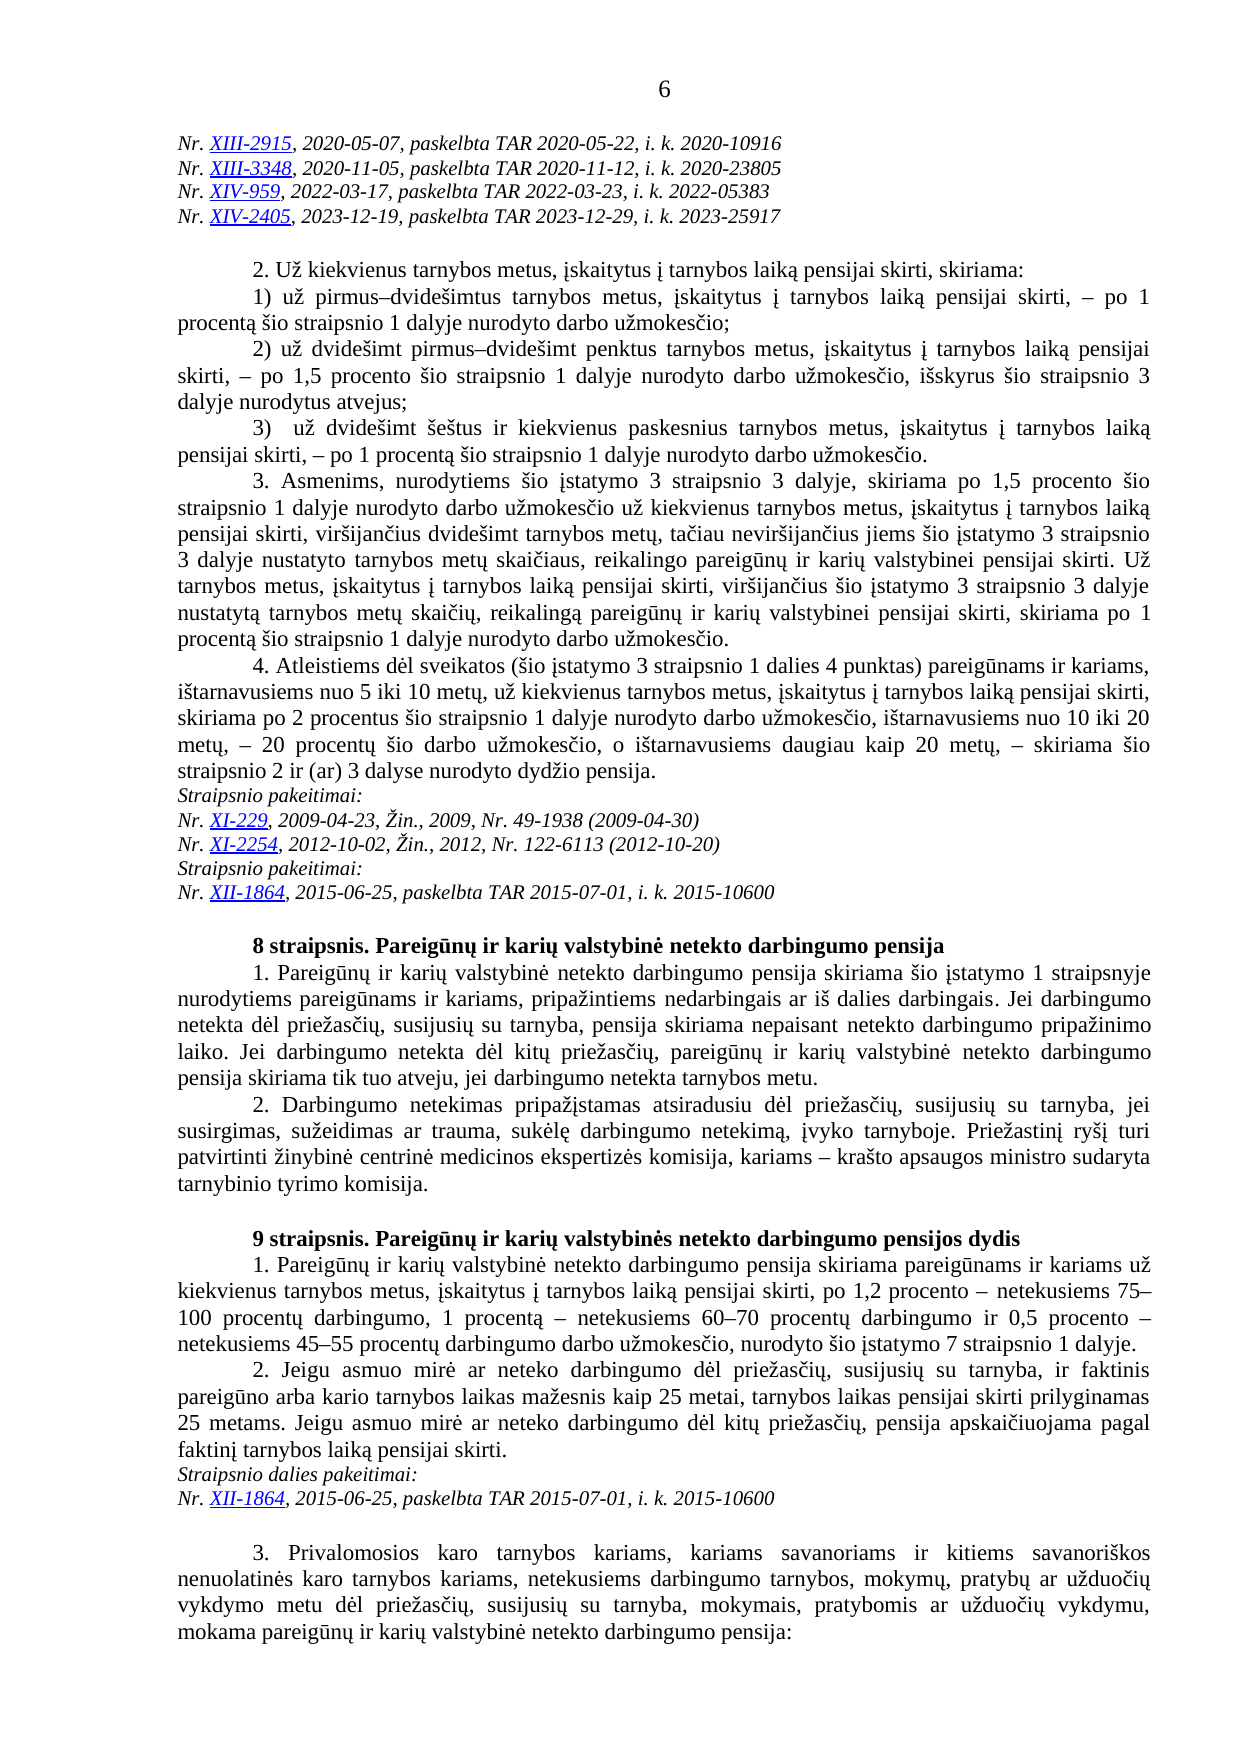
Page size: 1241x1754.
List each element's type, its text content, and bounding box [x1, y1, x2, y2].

text Straipsnio pakeitimai: [177, 856, 1152, 880]
text Straipsnio pakeitimai: [177, 783, 1149, 807]
text Nr. XIV-959, 2022-03-17, paskelbta TAR 2022-03-23, i. k. 2022-05383 [177, 179, 1152, 203]
text Nr. XIV-2405, 2023-12-19, paskelbta TAR 2023-12-29, i. k. 2023-25917 [177, 203, 1152, 228]
text 8 straipsnis. Pareigūnų ir karių valstybinė netekto darbingumo pensija [177, 932, 1152, 959]
text 2. Už kiekvienus tarnybos metus, įskaitytus į tarnybos laiką pensijai skirti, skiriama: [177, 256, 1152, 283]
text 3) už dvidešimt šeštus ir kiekvienus paskesnius tarnybos metus, įskaitytus į tarnybos laiką pensijai skirti, – po 1 procentą šio straipsnio 1 dalyje nurodyto darbo užmokesčio. [177, 414, 1152, 467]
text 2) už dvidešimt pirmus–dvidešimt penktus tarnybos metus, įskaitytus į tarnybos laiką pensijai skirti, – po 1,5 procento šio straipsnio 1 dalyje nurodyto darbo užmokesčio, išskyrus šio straipsnio 3 dalyje nurodytus atvejus; [177, 335, 1152, 414]
text Nr. XI-229, 2009-04-23, Žin., 2009, Nr. 49-1938 (2009-04-30) [177, 807, 1152, 832]
text 2. Jeigu asmuo mirė ar neteko darbingumo dėl priežasčių, susijusių su tarnyba, ir faktinis pareigūno arba kario tarnybos laikas mažesnis kaip 25 metai, tarnybos laikas pensijai skirti prilyginamas 25 metams. Jeigu asmuo mirė ar neteko darbingumo dėl kitų priežasčių, pensija apskaičiuojama pagal faktinį tarnybos laiką pensijai skirti. [177, 1357, 1152, 1462]
text Nr. XIII-3348, 2020-11-05, paskelbta TAR 2020-11-12, i. k. 2020-23805 [177, 155, 1152, 179]
text Nr. XI-2254, 2012-10-02, Žin., 2012, Nr. 122-6113 (2012-10-20) [177, 832, 1149, 856]
text 4. Atleistiems dėl sveikatos (šio įstatymo 3 straipsnio 1 dalies 4 punktas) pareigūnams ir kariams, ištarnavusiems nuo 5 iki 10 metų, už kiekvienus tarnybos metus, įskaitytus į tarnybos laiką pensijai skirti, skiriama po 2 procentus šio straipsnio 1 dalyje nurodyto darbo užmokesčio, ištarnavusiems nuo 10 iki 20 metų, – 20 procentų šio darbo užmokesčio, o ištarnavusiems daugiau kaip 20 metų, – skiriama šio straipsnio 2 ir (ar) 3 dalyse nurodyto dydžio pensija. [177, 652, 1152, 783]
text Nr. XII-1864, 2015-06-25, paskelbta TAR 2015-07-01, i. k. 2015-10600 [177, 1486, 1152, 1510]
text 2. Darbingumo netekimas pripažįstamas atsiradusiu dėl priežasčių, susijusių su tarnyba, jei susirgimas, sužeidimas ar trauma, sukėlę darbingumo netekimą, įvyko tarnyboje. Priežastinį ryšį turi patvirtinti žinybinė centrinė medicinos ekspertizės komisija, kariams – krašto apsaugos ministro sudaryta tarnybinio tyrimo komisija. [177, 1091, 1152, 1196]
text 1. Pareigūnų ir karių valstybinė netekto darbingumo pensija skiriama pareigūnams ir kariams už kiekvienus tarnybos metus, įskaitytus į tarnybos laiką pensijai skirti, po 1,2 procento – netekusiems 75–100 procentų darbingumo, 1 procentą – netekusiems 60–70 procentų darbingumo ir 0,5 procento – netekusiems 45–55 procentų darbingumo darbo užmokesčio, nurodyto šio įstatymo 7 straipsnio 1 dalyje. [177, 1251, 1152, 1357]
text 9 straipsnis. Pareigūnų ir karių valstybinės netekto darbingumo pensijos dydis [252, 1225, 1152, 1251]
text Nr. XIII-2915, 2020-05-07, paskelbta TAR 2020-05-22, i. k. 2020-10916 [177, 131, 1152, 155]
text Straipsnio dalies pakeitimai: [177, 1462, 1152, 1486]
text 3. Asmenims, nurodytiems šio įstatymo 3 straipsnio 3 dalyje, skiriama po 1,5 procento šio straipsnio 1 dalyje nurodyto darbo užmokesčio už kiekvienus tarnybos metus, įskaitytus į tarnybos laiką pensijai skirti, viršijančius dvidešimt tarnybos metų, tačiau neviršijančius jiems šio įstatymo 3 straipsnio 3 dalyje nustatyto tarnybos metų skaičiaus, reikalingo pareigūnų ir karių valstybinei pensijai skirti. Už tarnybos metus, įskaitytus į tarnybos laiką pensijai skirti, viršijančius šio įstatymo 3 straipsnio 3 dalyje nustatytą tarnybos metų skaičių, reikalingą pareigūnų ir karių valstybinei pensijai skirti, skiriama po 1 procentą šio straipsnio 1 dalyje nurodyto darbo užmokesčio. [177, 467, 1152, 652]
text 1) už pirmus–dvidešimtus tarnybos metus, įskaitytus į tarnybos laiką pensijai skirti, – po 1 procentą šio straipsnio 1 dalyje nurodyto darbo užmokesčio; [177, 283, 1152, 335]
text 1. Pareigūnų ir karių valstybinė netekto darbingumo pensija skiriama šio įstatymo 1 straipsnyje nurodytiems pareigūnams ir kariams, pripažintiems nedarbingais ar iš dalies darbingais. Jei darbingumo netekta dėl priežasčių, susijusių su tarnyba, pensija skiriama nepaisant netekto darbingumo pripažinimo laiko. Jei darbingumo netekta dėl kitų priežasčių, pareigūnų ir karių valstybinė netekto darbingumo pensija skiriama tik tuo atveju, jei darbingumo netekta tarnybos metu. [177, 959, 1152, 1091]
text 3. Privalomosios karo tarnybos kariams, kariams savanoriams ir kitiems savanoriškos nenuolatinės karo tarnybos kariams, netekusiems darbingumo tarnybos, mokymų, pratybų ar užduočių vykdymo metu dėl priežasčių, susijusių su tarnyba, mokymais, pratybomis ar užduočių vykdymu, mokama pareigūnų ir karių valstybinė netekto darbingumo pensija: [177, 1539, 1152, 1644]
text Nr. XII-1864, 2015-06-25, paskelbta TAR 2015-07-01, i. k. 2015-10600 [177, 880, 1152, 904]
